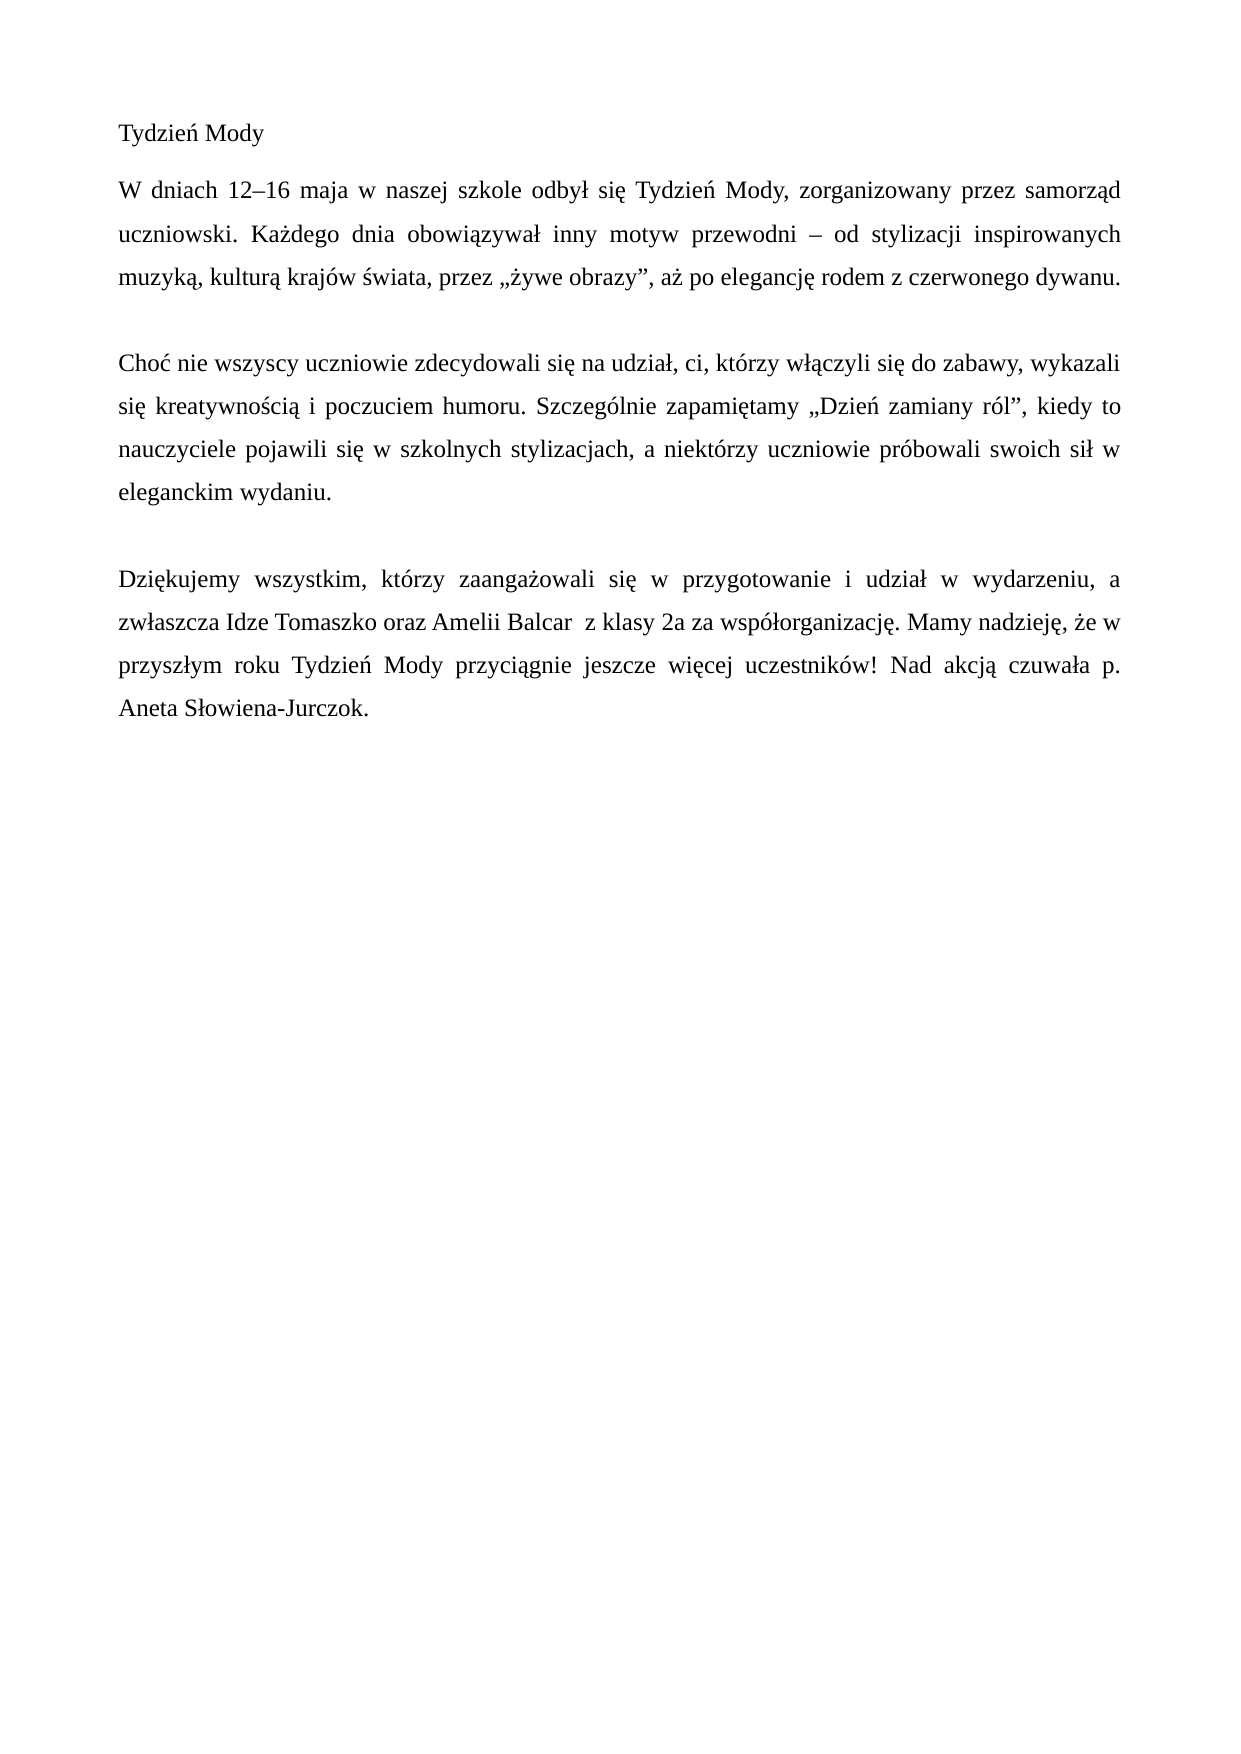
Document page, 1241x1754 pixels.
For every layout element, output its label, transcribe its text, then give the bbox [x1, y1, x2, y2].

text Tydzień Mody [118, 118, 1122, 147]
text W dniach 12–16 maja w naszej szkole odbył się Tydzień Mody, zorganizowany przez samorząd uczniowski. Każdego dnia obowiązywał inny motyw przewodni – od stylizacji inspirowanych muzyką, kulturą krajów świata, przez „żywe obrazy”, aż po elegancję rodem z czerwonego dywanu. Choć nie wszyscy uczniowie zdecydowali się na udział, ci, którzy włączyli się do zabawy, wykazali się kreatywnością i poczuciem humoru. Szczególnie zapamiętamy „Dzień zamiany ról”, kiedy to nauczyciele pojawili się w szkolnych stylizacjach, a niektórzy uczniowie próbowali swoich sił w eleganckim wydaniu. [118, 176, 1122, 506]
text Dziękujemy wszystkim, którzy zaangażowali się w przygotowanie i udział w wydarzeniu, a zwłaszcza Idze Tomaszko oraz Amelii Balcar z klasy 2a za współorganizację. Mamy nadzieję, że w przyszłym roku Tydzień Mody przyciągnie jeszcze więcej uczestników! Nad akcją czuwała p. Aneta Słowiena-Jurczok. [118, 564, 1122, 722]
